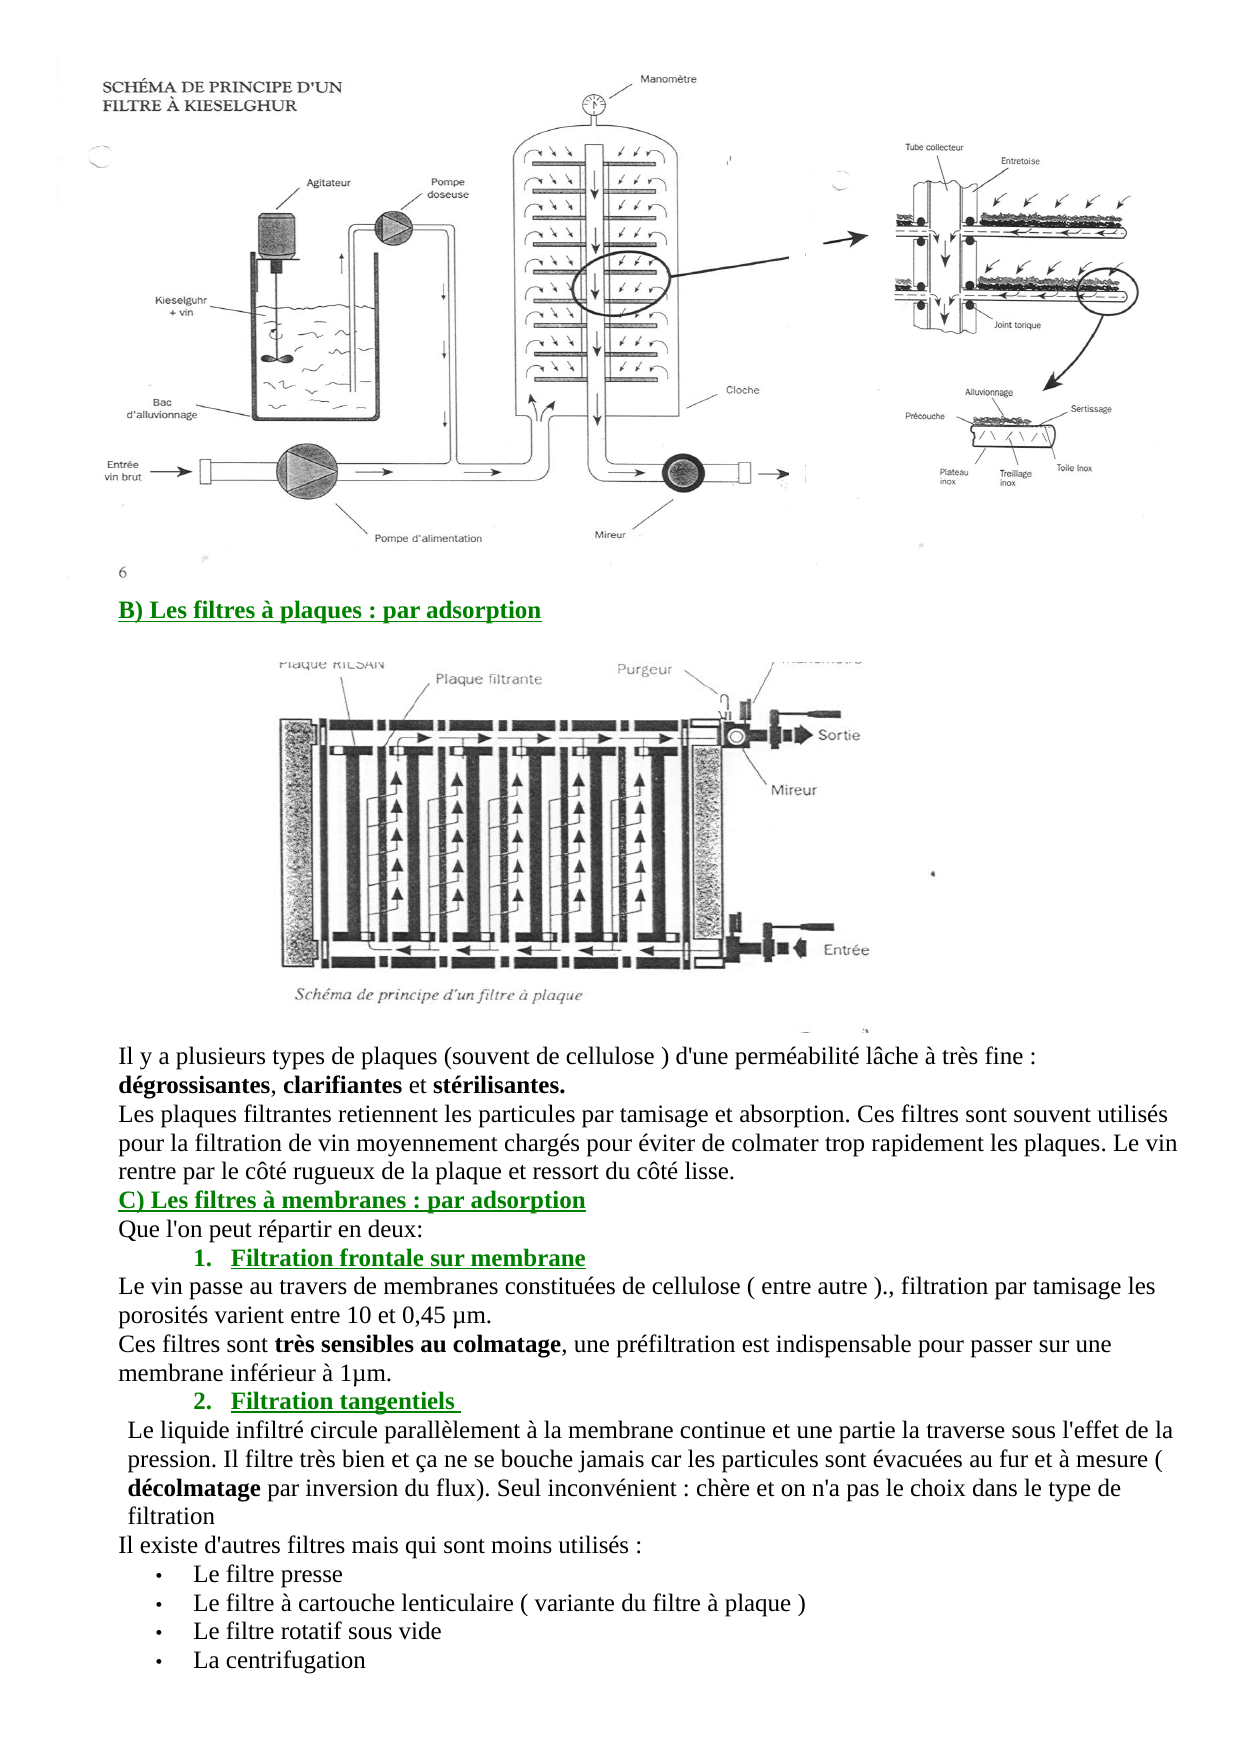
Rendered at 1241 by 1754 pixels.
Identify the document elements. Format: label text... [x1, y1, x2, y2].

text C) Les filtres à membranes : par adsorption [118, 1185, 1178, 1214]
list Le liquide infiltré circule parallèlement à la membrane continue et une partie la traverse sous l'effet de la pression. Il filtre très bien et ça ne se bouche jamais car les particules sont évacuées au fur et à mesure ( décolmatage par inversion du flux). Seul inconvénient : chère et on n'a pas le choix dans le type de filtration [127, 1415, 1178, 1530]
text Ces filtres sont très sensibles au colmatage, une préfiltration est indispensable pour passer sur une membrane inférieur à 1µm. [118, 1329, 1178, 1386]
list Filtration frontale sur membrane [193, 1243, 1178, 1271]
list La centrifugation [156, 1645, 1178, 1674]
list Le filtre rotatif sous vide [156, 1616, 1178, 1645]
text Il y a plusieurs types de plaques (souvent de cellulose ) d'une perméabilité lâche à très fine : dégrossisantes, clarifiantes et stérilisantes. [118, 1041, 1178, 1099]
list Filtration tangentiels [193, 1386, 1178, 1415]
picture [54, 51, 902, 587]
picture [134, 662, 950, 1033]
list Le filtre à cartouche lenticulaire ( variante du filtre à plaque ) [156, 1588, 1178, 1616]
picture [805, 116, 1174, 573]
list Le filtre presse [156, 1559, 1178, 1588]
text Il existe d'autres filtres mais qui sont moins utilisés : [118, 1530, 1178, 1559]
text Que l'on peut répartir en deux: [118, 1214, 1178, 1243]
text B) Les filtres à plaques : par adsorption [118, 581, 1178, 624]
text [918, 47, 1178, 108]
text Les plaques filtrantes retiennent les particules par tamisage et absorption. Ces filtres sont souvent utilisés pour la filtration de vin moyennement chargés pour éviter de colmater trop rapidement les plaques. Le vin rentre par le côté rugueux de la plaque et ressort du côté lisse. [118, 1099, 1178, 1185]
text Le vin passe au travers de membranes constituées de cellulose ( entre autre )., filtration par tamisage les porosités varient entre 10 et 0,45 µm. [118, 1271, 1178, 1329]
